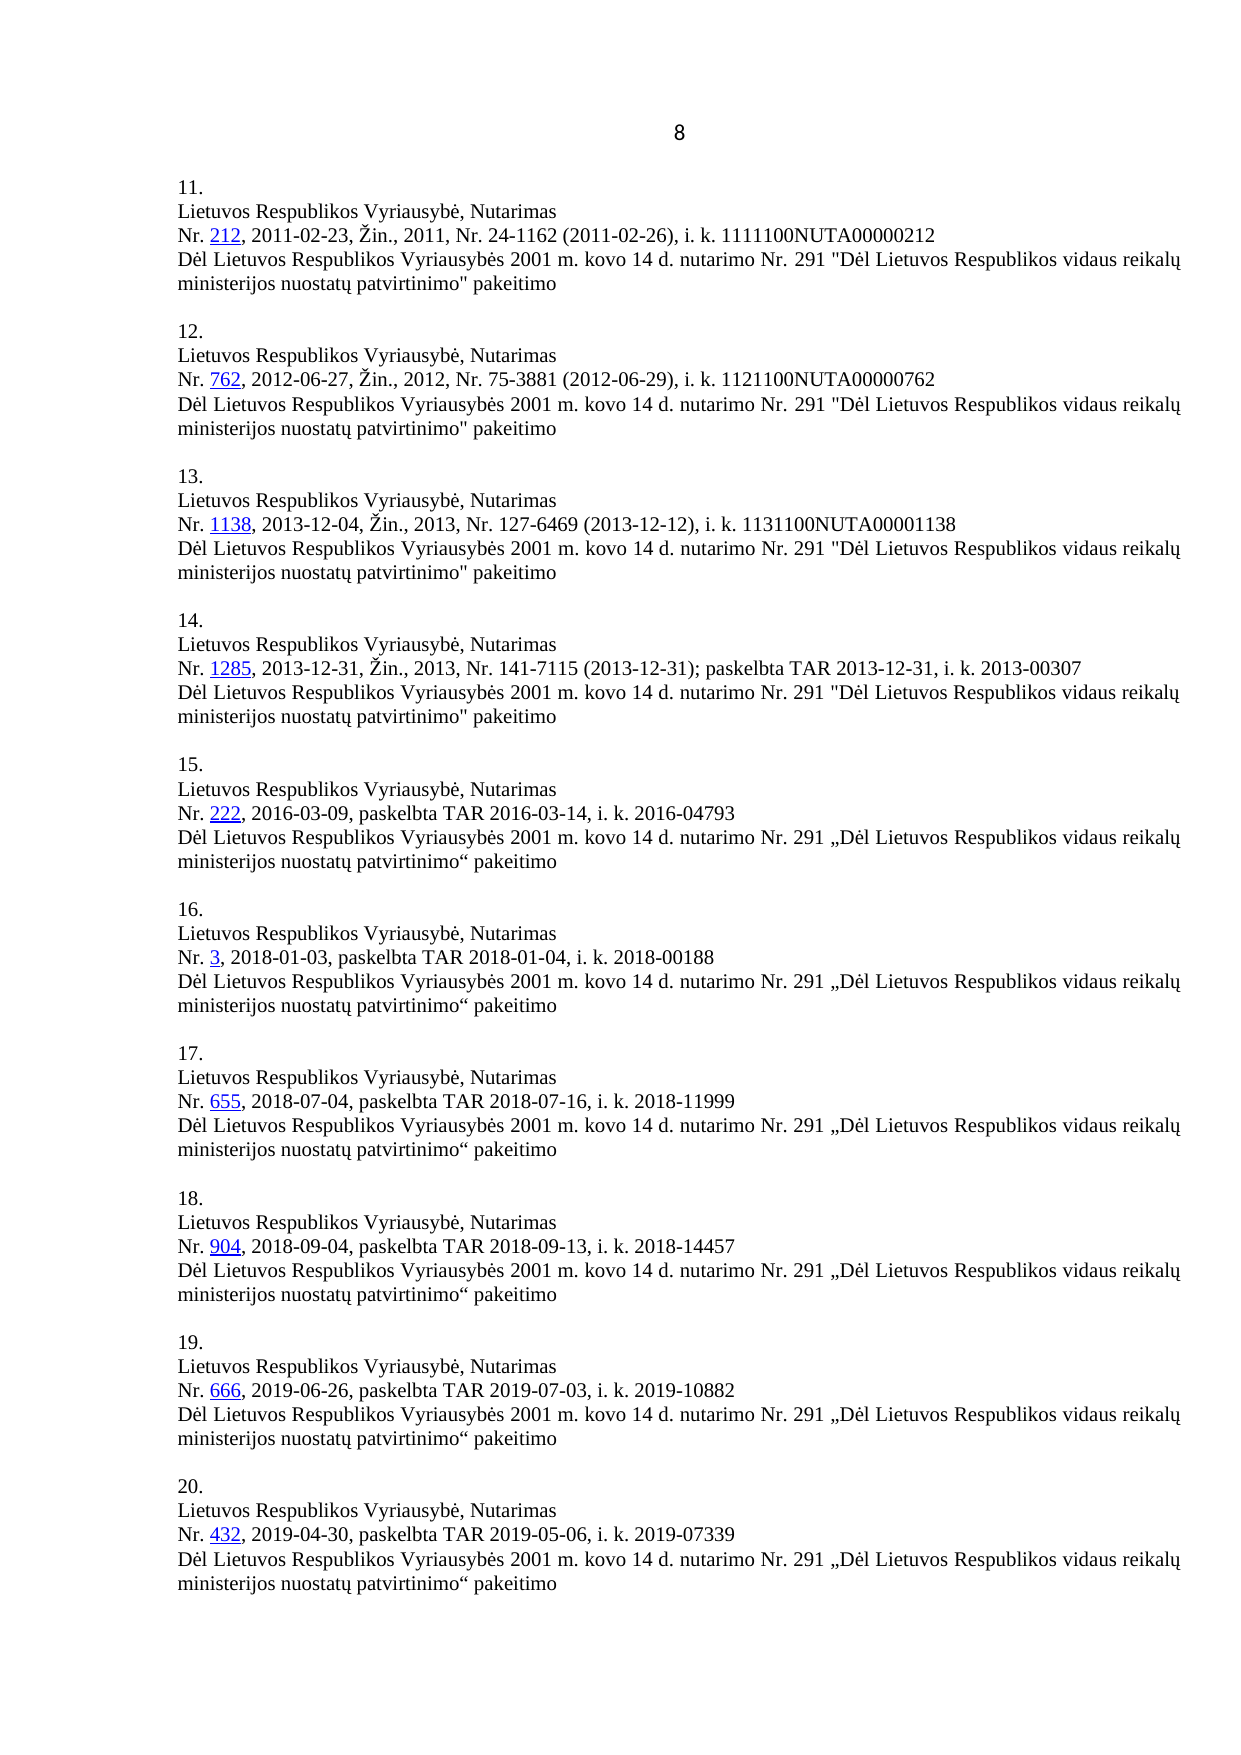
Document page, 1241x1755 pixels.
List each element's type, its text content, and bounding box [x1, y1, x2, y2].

text Nr. 212, 2011-02-23, Žin., 2011, Nr. 24-1162 (2011-02-26), i. k. 1111100NUTA00000212 [177, 223, 1181, 247]
text Lietuvos Respublikos Vyriausybė, Nutarimas [177, 488, 1181, 512]
text Nr. 432, 2019-04-30, paskelbta TAR 2019-05-06, i. k. 2019-07339 [177, 1522, 1181, 1546]
text 11. [177, 175, 1181, 199]
text Dėl Lietuvos Respublikos Vyriausybės 2001 m. kovo 14 d. nutarimo Nr. 291 "Dėl Lietuvos Respublikos vidaus reikalų ministerijos nuostatų patvirtinimo" pakeitimo [177, 680, 1181, 728]
text Nr. 222, 2016-03-09, paskelbta TAR 2016-03-14, i. k. 2016-04793 [177, 801, 1181, 824]
text 16. [177, 897, 1181, 921]
text Lietuvos Respublikos Vyriausybė, Nutarimas [177, 1354, 1181, 1378]
text Dėl Lietuvos Respublikos Vyriausybės 2001 m. kovo 14 d. nutarimo Nr. 291 "Dėl Lietuvos Respublikos vidaus reikalų ministerijos nuostatų patvirtinimo" pakeitimo [177, 536, 1181, 584]
text Lietuvos Respublikos Vyriausybė, Nutarimas [177, 921, 1181, 945]
text Dėl Lietuvos Respublikos Vyriausybės 2001 m. kovo 14 d. nutarimo Nr. 291 „Dėl Lietuvos Respublikos vidaus reikalų ministerijos nuostatų patvirtinimo“ pakeitimo [177, 1402, 1181, 1450]
text 17. [177, 1041, 1181, 1065]
text Dėl Lietuvos Respublikos Vyriausybės 2001 m. kovo 14 d. nutarimo Nr. 291 „Dėl Lietuvos Respublikos vidaus reikalų ministerijos nuostatų patvirtinimo“ pakeitimo [177, 1258, 1181, 1306]
text Dėl Lietuvos Respublikos Vyriausybės 2001 m. kovo 14 d. nutarimo Nr. 291 „Dėl Lietuvos Respublikos vidaus reikalų ministerijos nuostatų patvirtinimo“ pakeitimo [177, 824, 1181, 873]
text Dėl Lietuvos Respublikos Vyriausybės 2001 m. kovo 14 d. nutarimo Nr. 291 "Dėl Lietuvos Respublikos vidaus reikalų ministerijos nuostatų patvirtinimo" pakeitimo [177, 391, 1181, 439]
text Nr. 666, 2019-06-26, paskelbta TAR 2019-07-03, i. k. 2019-10882 [177, 1378, 1181, 1402]
text 12. [177, 319, 1181, 343]
text Dėl Lietuvos Respublikos Vyriausybės 2001 m. kovo 14 d. nutarimo Nr. 291 „Dėl Lietuvos Respublikos vidaus reikalų ministerijos nuostatų patvirtinimo“ pakeitimo [177, 1546, 1181, 1594]
text 13. [177, 464, 1181, 488]
text 19. [177, 1330, 1181, 1354]
text Nr. 762, 2012-06-27, Žin., 2012, Nr. 75-3881 (2012-06-29), i. k. 1121100NUTA00000762 [177, 367, 1181, 391]
text Nr. 3, 2018-01-03, paskelbta TAR 2018-01-04, i. k. 2018-00188 [177, 945, 1181, 969]
text 15. [177, 752, 1181, 776]
text Lietuvos Respublikos Vyriausybė, Nutarimas [177, 1065, 1181, 1089]
text 14. [177, 608, 1181, 632]
text Lietuvos Respublikos Vyriausybė, Nutarimas [177, 343, 1181, 367]
text 18. [177, 1186, 1181, 1209]
text Dėl Lietuvos Respublikos Vyriausybės 2001 m. kovo 14 d. nutarimo Nr. 291 „Dėl Lietuvos Respublikos vidaus reikalų ministerijos nuostatų patvirtinimo“ pakeitimo [177, 1113, 1181, 1161]
text Lietuvos Respublikos Vyriausybė, Nutarimas [177, 199, 1181, 223]
text Dėl Lietuvos Respublikos Vyriausybės 2001 m. kovo 14 d. nutarimo Nr. 291 „Dėl Lietuvos Respublikos vidaus reikalų ministerijos nuostatų patvirtinimo“ pakeitimo [177, 969, 1181, 1017]
text Lietuvos Respublikos Vyriausybė, Nutarimas [177, 776, 1181, 801]
text Lietuvos Respublikos Vyriausybė, Nutarimas [177, 1498, 1181, 1522]
text Dėl Lietuvos Respublikos Vyriausybės 2001 m. kovo 14 d. nutarimo Nr. 291 "Dėl Lietuvos Respublikos vidaus reikalų ministerijos nuostatų patvirtinimo" pakeitimo [177, 247, 1181, 295]
text Nr. 1285, 2013-12-31, Žin., 2013, Nr. 141-7115 (2013-12-31); paskelbta TAR 2013-12-31, i. k. 2013-00307 [177, 656, 1181, 680]
text 20. [177, 1474, 1181, 1498]
text Lietuvos Respublikos Vyriausybė, Nutarimas [177, 632, 1181, 656]
text Nr. 904, 2018-09-04, paskelbta TAR 2018-09-13, i. k. 2018-14457 [177, 1234, 1181, 1258]
text Lietuvos Respublikos Vyriausybė, Nutarimas [177, 1209, 1181, 1234]
text Nr. 655, 2018-07-04, paskelbta TAR 2018-07-16, i. k. 2018-11999 [177, 1089, 1181, 1113]
text Nr. 1138, 2013-12-04, Žin., 2013, Nr. 127-6469 (2013-12-12), i. k. 1131100NUTA00001138 [177, 512, 1181, 536]
